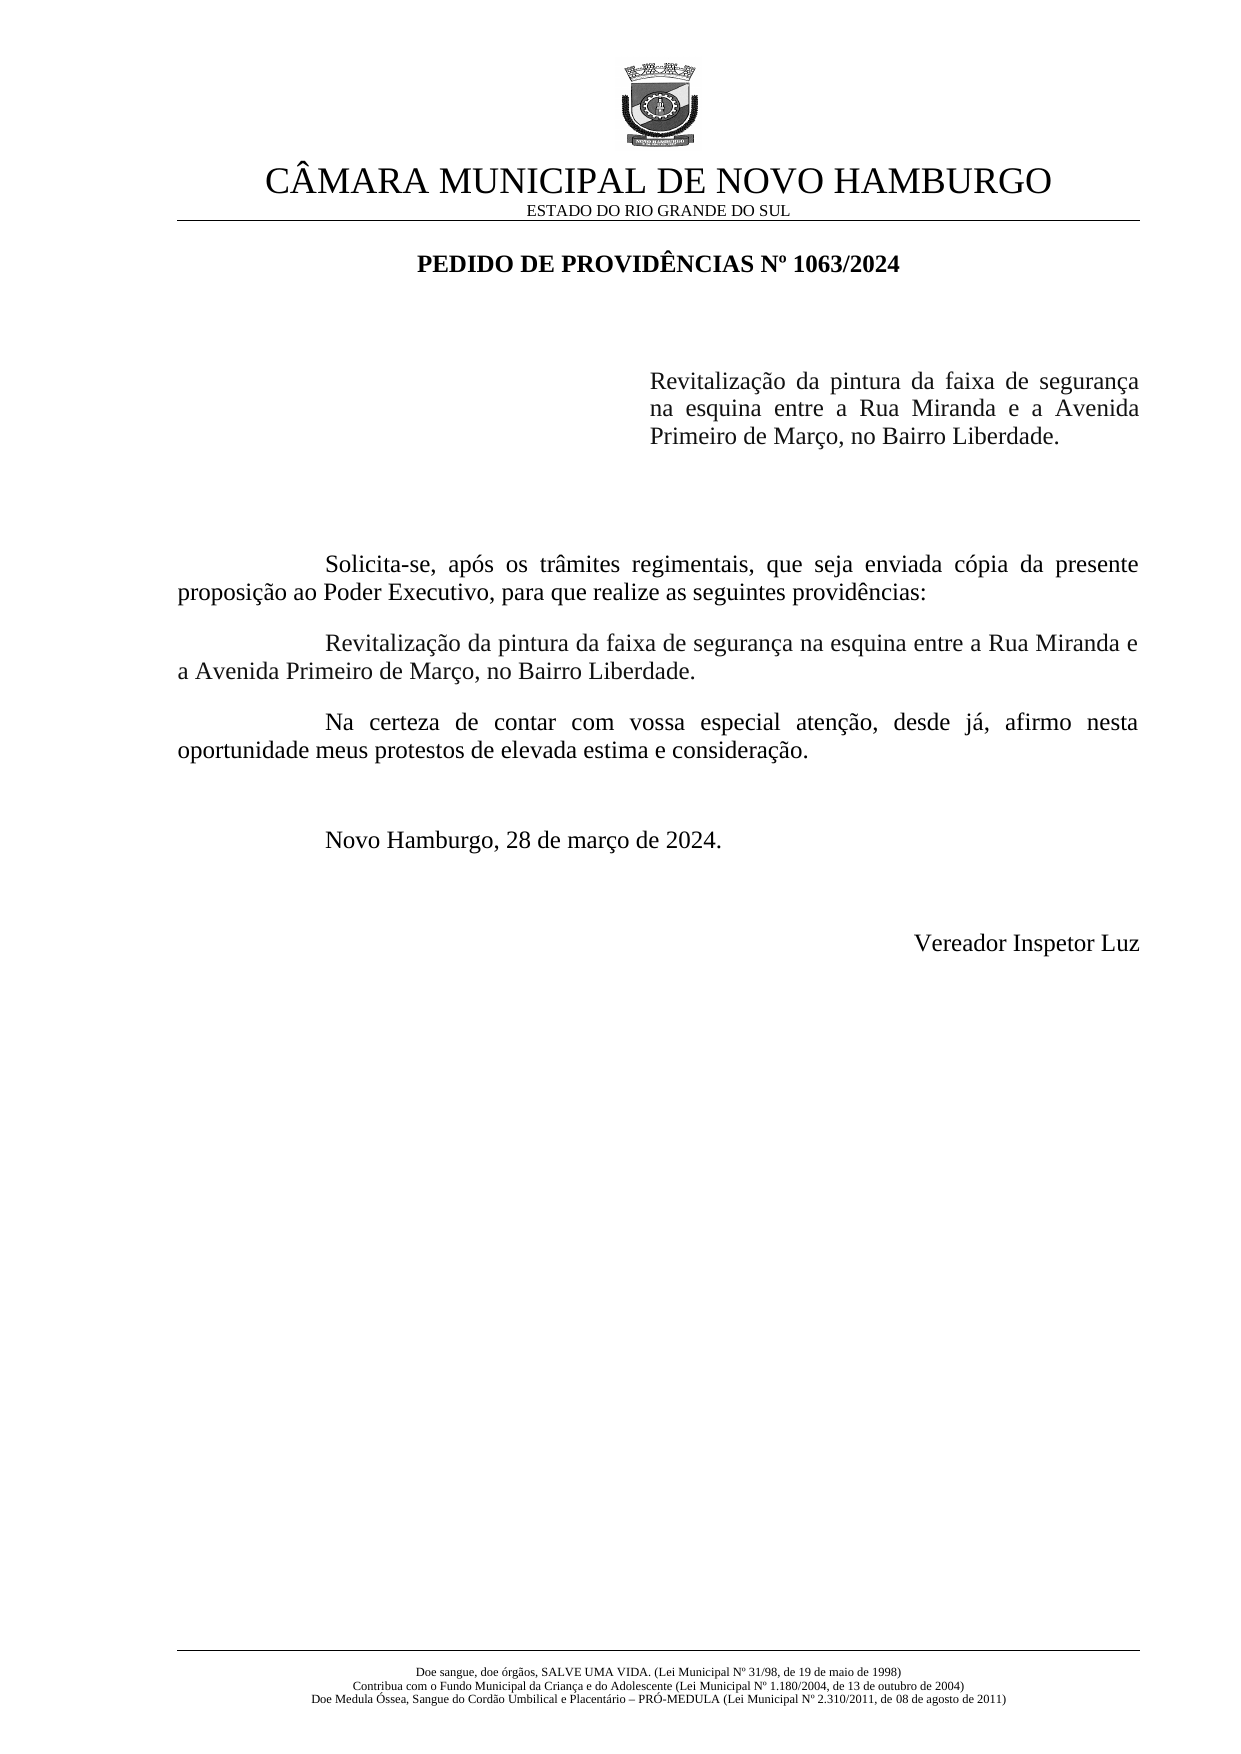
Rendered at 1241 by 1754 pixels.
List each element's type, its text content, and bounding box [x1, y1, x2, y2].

text Revitalização da pintura da faixa de segurança na esquina entre a Rua Miranda e a Avenida Primeiro de Março, no Bairro Liberdade. [177, 629, 1140, 684]
text Revitalização da pintura da faixa de segurança na esquina entre a Rua Miranda e a Avenida Primeiro de Março, no Bairro Liberdade. [649, 367, 1140, 450]
text Na certeza de contar com vossa especial atenção, desde já, afirmo nesta oportunidade meus protestos de elevada estima e consideração. [177, 708, 1140, 763]
text PEDIDO DE PROVIDÊNCIAS Nº 1063/2024 [177, 251, 1140, 278]
text Solicita-se, após os trâmites regimentais, que seja enviada cópia da presente proposição ao Poder Executivo, para que realize as seguintes providências: [177, 550, 1140, 606]
text Novo Hamburgo, 28 de março de 2024. [177, 827, 1140, 854]
text Vereador Inspetor Luz [177, 929, 1140, 957]
